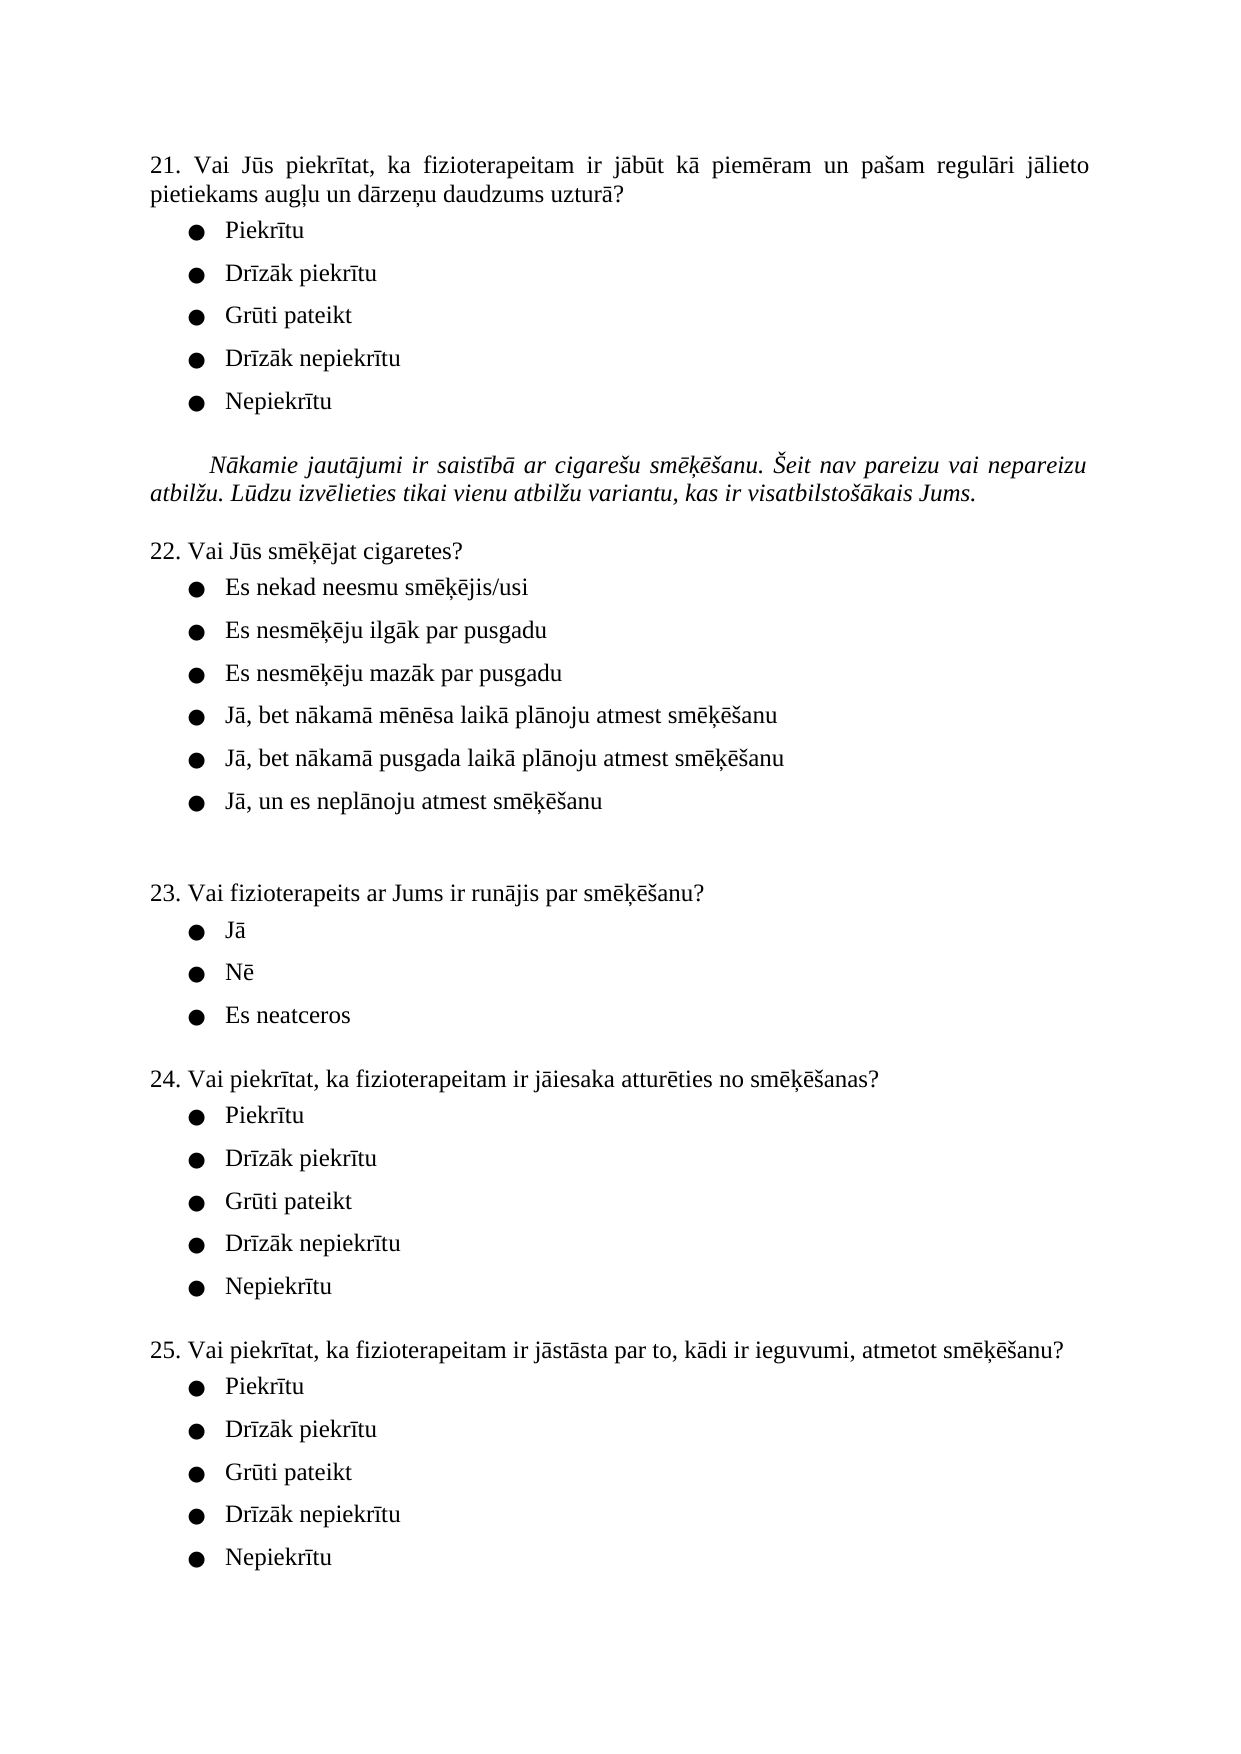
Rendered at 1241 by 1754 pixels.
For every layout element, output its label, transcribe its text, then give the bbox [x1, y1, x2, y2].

text 22. Vai Jūs smēķējat cigaretes? [150, 536, 1090, 565]
list Drīzāk nepiekrītu [187, 336, 1090, 378]
list Piekrītu [187, 1364, 1090, 1407]
list Piekrītu [187, 1093, 1090, 1136]
list Grūti pateikt [187, 293, 1090, 336]
list Drīzāk piekrītu [187, 1407, 1090, 1449]
list Nepiekrītu [187, 1535, 1090, 1577]
list Nepiekrītu [187, 378, 1090, 421]
list Jā [187, 907, 1090, 950]
text 21. Vai Jūs piekrītat, ka fizioterapeitam ir jābūt kā piemēram un pašam regulāri jālieto pietiekams augļu un dārzeņu daudzums uzturā? [150, 150, 1090, 207]
list Grūti pateikt [187, 1178, 1090, 1221]
list Jā, bet nākamā mēnēsa laikā plānoju atmest smēķēšanu [187, 693, 1090, 736]
text 23. Vai fizioterapeits ar Jums ir runājis par smēķēšanu? [150, 878, 1090, 907]
list Nepiekrītu [187, 1264, 1090, 1306]
list Jā, un es neplānoju atmest smēķēšanu [187, 778, 1090, 821]
list Es nesmēķēju mazāk par pusgadu [187, 650, 1090, 693]
list Drīzāk piekrītu [187, 250, 1090, 293]
list Drīzāk nepiekrītu [187, 1492, 1090, 1535]
text 25. Vai piekrītat, ka fizioterapeitam ir jāstāsta par to, kādi ir ieguvumi, atmetot smēķēšanu? [150, 1335, 1090, 1364]
list Grūti pateikt [187, 1449, 1090, 1492]
list Es nesmēķēju ilgāk par pusgadu [187, 607, 1090, 650]
list Piekrītu [187, 207, 1090, 250]
list Drīzāk nepiekrītu [187, 1221, 1090, 1264]
text 24. Vai piekrītat, ka fizioterapeitam ir jāiesaka atturēties no smēķēšanas? [150, 1064, 1090, 1093]
text Nākamie jautājumi ir saistībā ar cigarešu smēķēšanu. Šeit nav pareizu vai nepareizu atbilžu. Lūdzu izvēlieties tikai vienu atbilžu variantu, kas ir visatbilstošākais Jums. [150, 450, 1090, 507]
list Jā, bet nākamā pusgada laikā plānoju atmest smēķēšanu [187, 736, 1090, 778]
list Drīzāk piekrītu [187, 1136, 1090, 1178]
list Es nekad neesmu smēķējis/usi [187, 565, 1090, 607]
list Es neatceros [187, 993, 1090, 1035]
list Nē [187, 950, 1090, 993]
